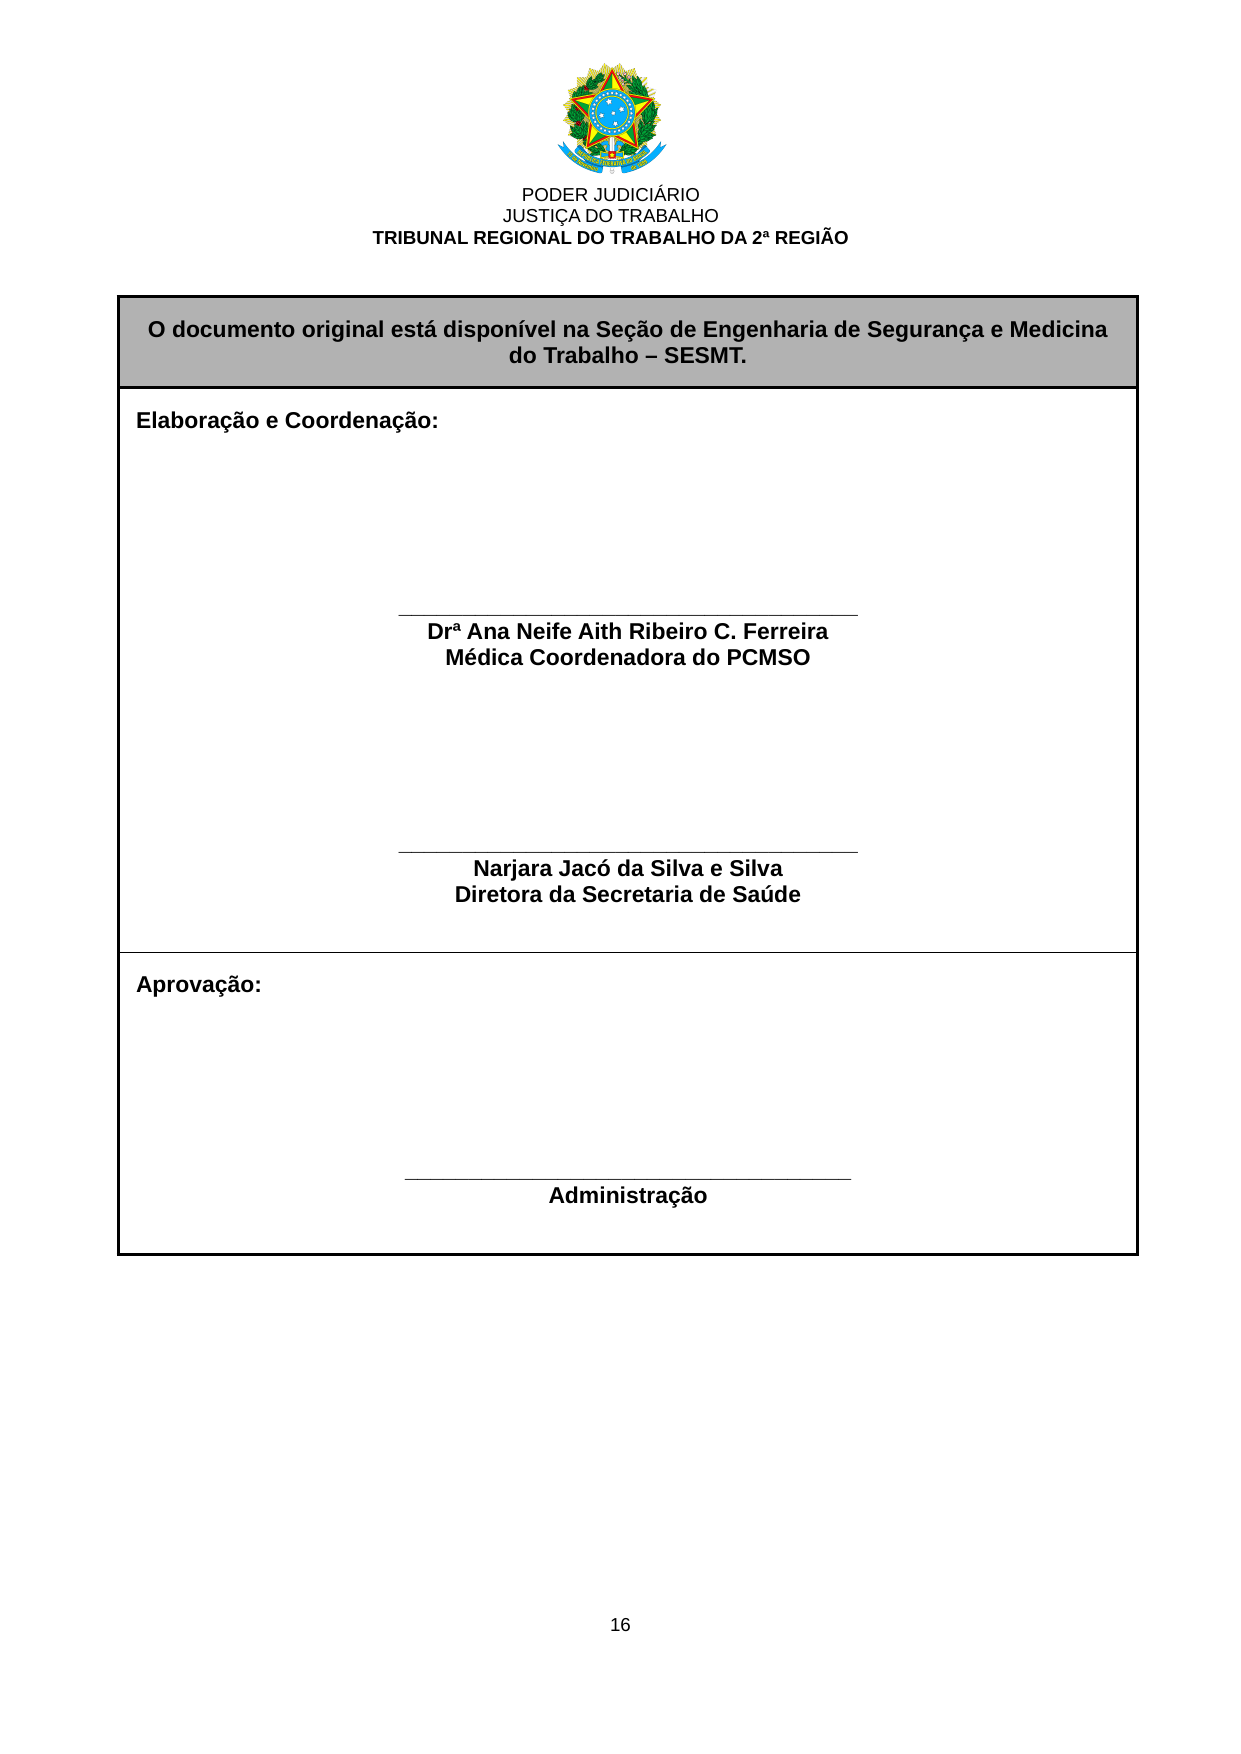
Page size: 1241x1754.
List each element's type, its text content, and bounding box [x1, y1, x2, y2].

table_cell Aprovação: ___________________________________ Administração [120, 953, 1136, 1252]
table_header O documento original está disponível na Seção de Engenharia de Segurança e Medicina do Trabalho – SESMT. [120, 298, 1136, 386]
table_cell Elaboração e Coordenação: ____________________________________ Drª Ana Neife Aith Ribeiro C. Ferreira Médica Coordenadora do PCMSO ____________________________________ Narjara Jacó da Silva e Silva Diretora da Secretaria de Saúde [120, 389, 1136, 952]
